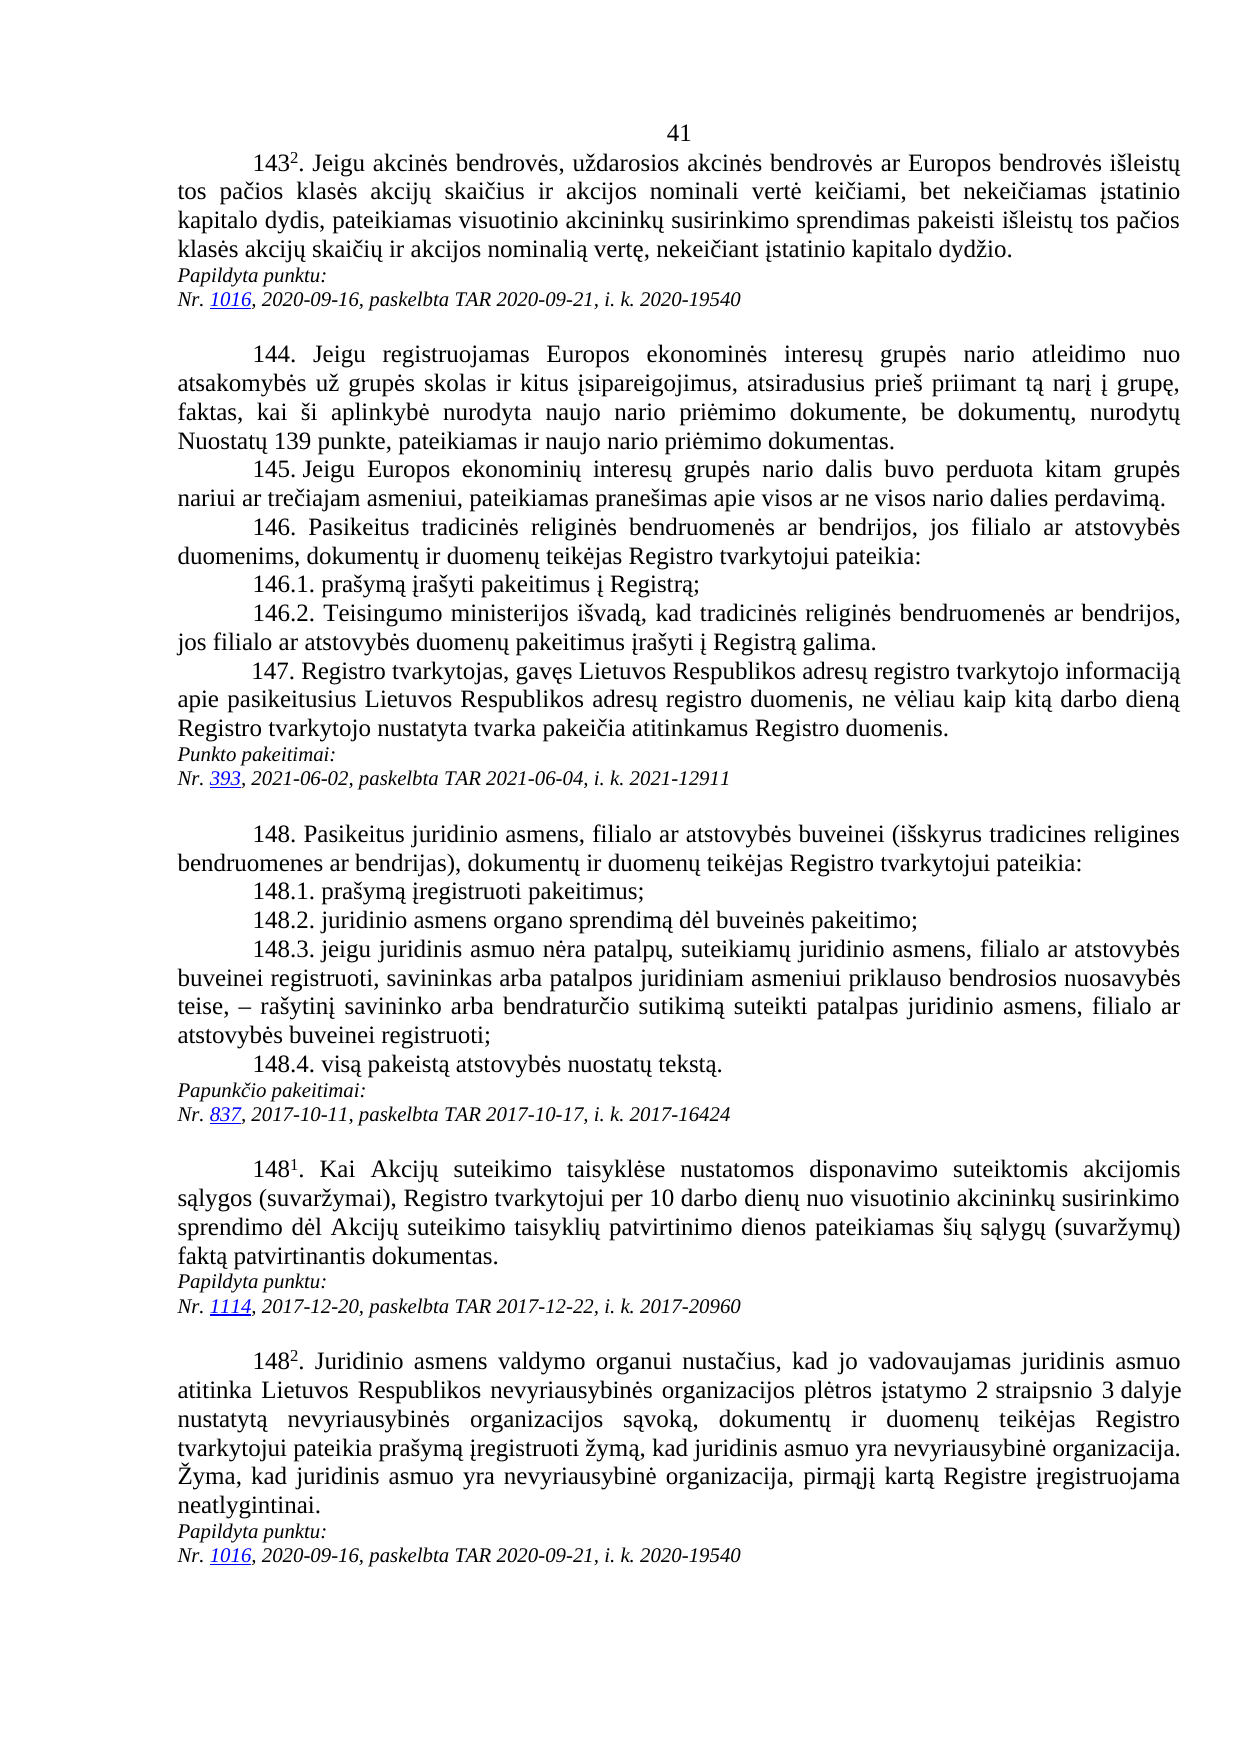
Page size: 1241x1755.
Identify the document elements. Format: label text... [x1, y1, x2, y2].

text 145. Jeigu Europos ekonominių interesų grupės nario dalis buvo perduota kitam grupės nariui ar trečiajam asmeniui, pateikiamas pranešimas apie visos ar ne visos nario dalies perdavimą. [177, 454, 1181, 512]
text Papunkčio pakeitimai: [177, 1078, 1181, 1102]
text 1432. Jeigu akcinės bendrovės, uždarosios akcinės bendrovės ar Europos bendrovės išleistų tos pačios klasės akcijų skaičius ir akcijos nominali vertė keičiami, bet nekeičiamas įstatinio kapitalo dydis, pateikiamas visuotinio akcininkų susirinkimo sprendimas pakeisti išleistų tos pačios klasės akcijų skaičių ir akcijos nominalią vertę, nekeičiant įstatinio kapitalo dydžio. [177, 148, 1181, 263]
text 148.1. prašymą įregistruoti pakeitimus; [177, 876, 1181, 905]
text Nr. 1016, 2020-09-16, paskelbta TAR 2020-09-21, i. k. 2020-19540 [177, 287, 1181, 311]
text Nr. 1016, 2020-09-16, paskelbta TAR 2020-09-21, i. k. 2020-19540 [177, 1543, 1181, 1567]
text Punkto pakeitimai: [177, 742, 1181, 766]
text 146. Pasikeitus tradicinės religinės bendruomenės ar bendrijos, jos filialo ar atstovybės duomenims, dokumentų ir duomenų teikėjas Registro tvarkytojui pateikia: [177, 512, 1181, 569]
text 148.2. juridinio asmens organo sprendimą dėl buveinės pakeitimo; [177, 905, 1181, 934]
text 148.3. jeigu juridinis asmuo nėra patalpų, suteikiamų juridinio asmens, filialo ar atstovybės buveinei registruoti, savininkas arba patalpos juridiniam asmeniui priklauso bendrosios nuosavybės teise, – rašytinį savininko arba bendraturčio sutikimą suteikti patalpas juridinio asmens, filialo ar atstovybės buveinei registruoti; [177, 934, 1181, 1049]
text Papildyta punktu: [177, 1519, 1181, 1543]
text 146.2. Teisingumo ministerijos išvadą, kad tradicinės religinės bendruomenės ar bendrijos, jos filialo ar atstovybės duomenų pakeitimus įrašyti į Registrą galima. [177, 598, 1181, 656]
text Nr. 1114, 2017-12-20, paskelbta TAR 2017-12-22, i. k. 2017-20960 [177, 1293, 1181, 1318]
text 144. Jeigu registruojamas Europos ekonominės interesų grupės nario atleidimo nuo atsakomybės už grupės skolas ir kitus įsipareigojimus, atsiradusius prieš priimant tą narį į grupę, faktas, kai ši aplinkybė nurodyta naujo nario priėmimo dokumente, be dokumentų, nurodytų Nuostatų 139 punkte, pateikiamas ir naujo nario priėmimo dokumentas. [177, 339, 1181, 454]
text 1482. Juridinio asmens valdymo organui nustačius, kad jo vadovaujamas juridinis asmuo atitinka Lietuvos Respublikos nevyriausybinės organizacijos plėtros įstatymo 2 straipsnio 3 dalyje nustatytą nevyriausybinės organizacijos sąvoką, dokumentų ir duomenų teikėjas Registro tvarkytojui pateikia prašymą įregistruoti žymą, kad juridinis asmuo yra nevyriausybinė organizacija. Žyma, kad juridinis asmuo yra nevyriausybinė organizacija, pirmąjį kartą Registre įregistruojama neatlygintinai. [177, 1346, 1181, 1519]
text Nr. 837, 2017-10-11, paskelbta TAR 2017-10-17, i. k. 2017-16424 [177, 1102, 1181, 1126]
text Papildyta punktu: [177, 1269, 1181, 1293]
text 1481. Kai Akcijų suteikimo taisyklėse nustatomos disponavimo suteiktomis akcijomis sąlygos (suvaržymai), Registro tvarkytojui per 10 darbo dienų nuo visuotinio akcininkų susirinkimo sprendimo dėl Akcijų suteikimo taisyklių patvirtinimo dienos pateikiamas šių sąlygų (suvaržymų) faktą patvirtinantis dokumentas. [177, 1154, 1181, 1269]
text Papildyta punktu: [177, 263, 1181, 287]
text Nr. 393, 2021-06-02, paskelbta TAR 2021-06-04, i. k. 2021-12911 [177, 766, 1181, 790]
text 146.1. prašymą įrašyti pakeitimus į Registrą; [177, 569, 1181, 598]
text 148.4. visą pakeistą atstovybės nuostatų tekstą. [177, 1049, 1181, 1078]
text 147. Registro tvarkytojas, gavęs Lietuvos Respublikos adresų registro tvarkytojo informaciją apie pasikeitusius Lietuvos Respublikos adresų registro duomenis, ne vėliau kaip kitą darbo dieną Registro tvarkytojo nustatyta tvarka pakeičia atitinkamus Registro duomenis. [177, 656, 1181, 742]
text 148. Pasikeitus juridinio asmens, filialo ar atstovybės buveinei (išskyrus tradicines religines bendruomenes ar bendrijas), dokumentų ir duomenų teikėjas Registro tvarkytojui pateikia: [177, 819, 1181, 876]
